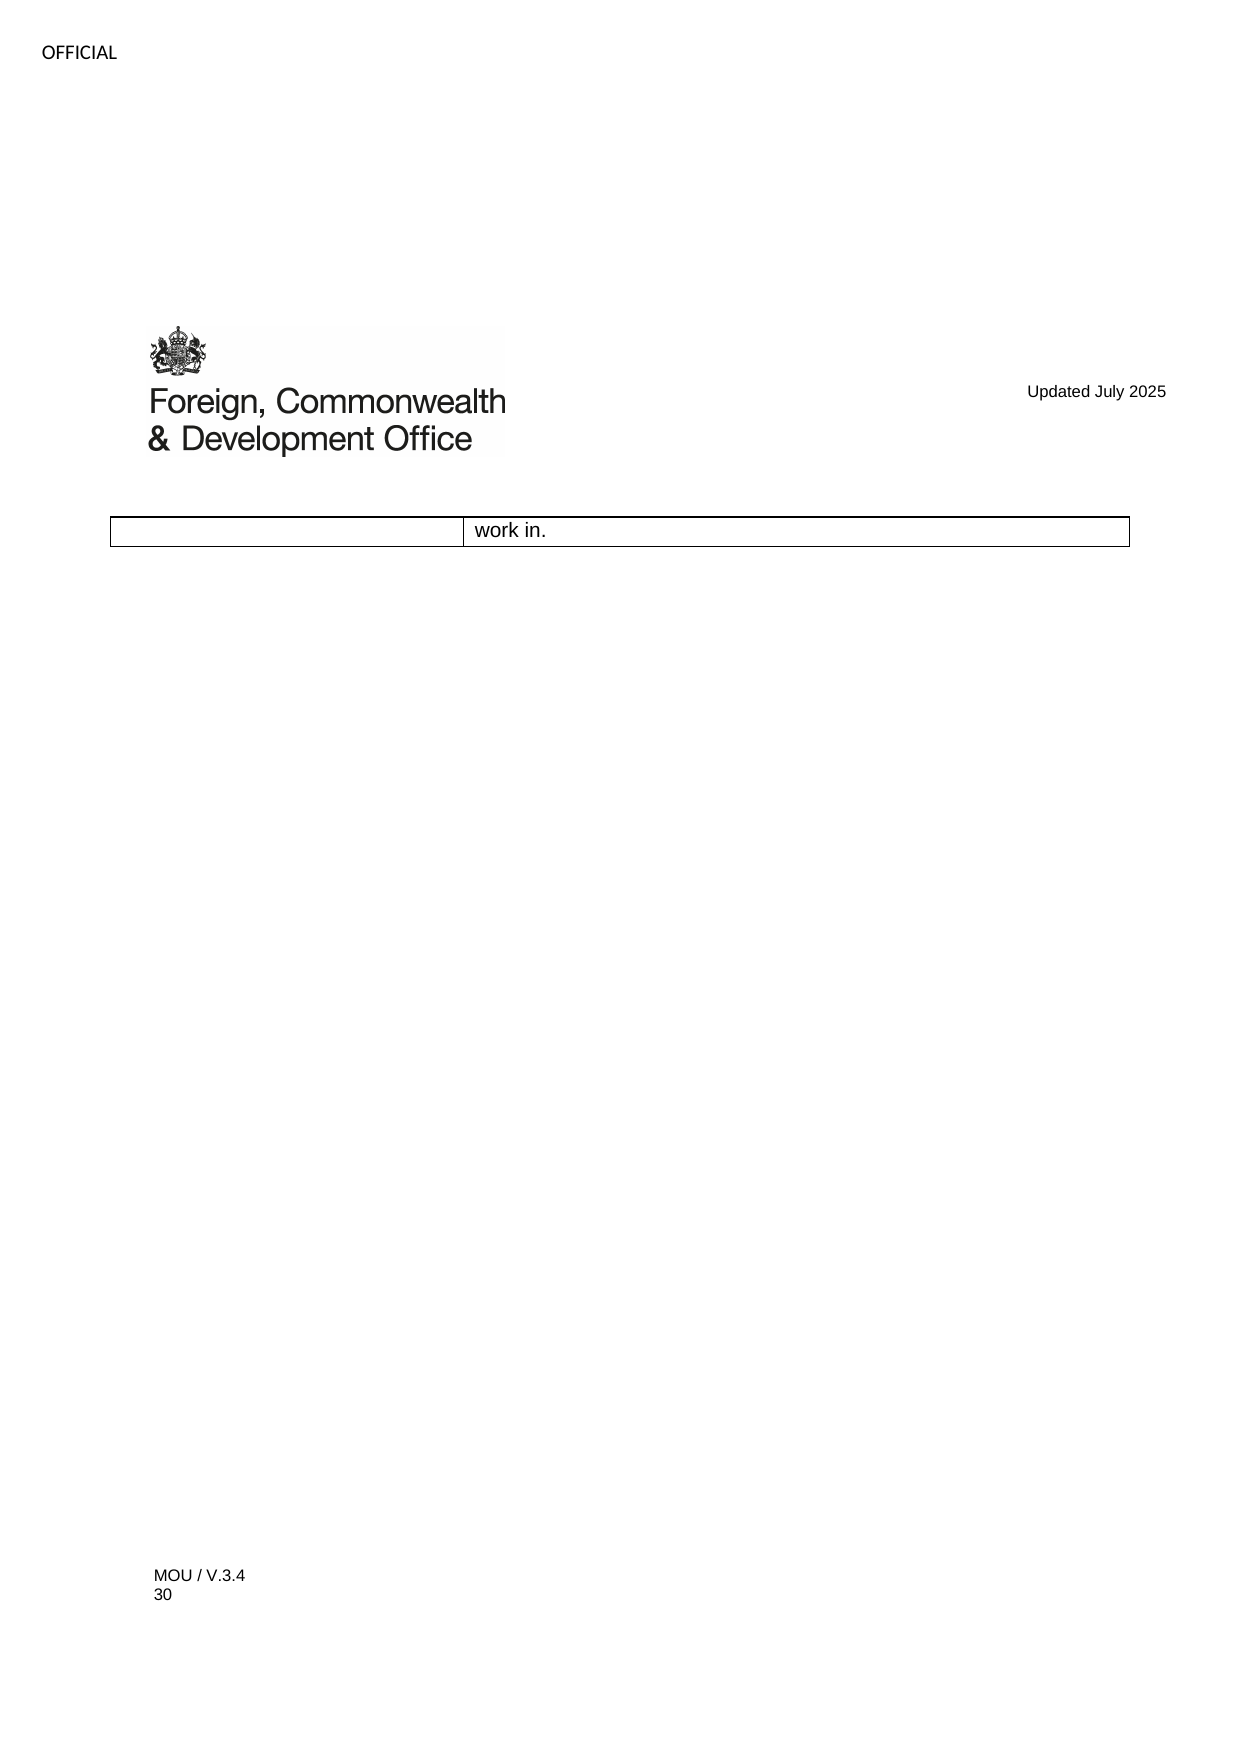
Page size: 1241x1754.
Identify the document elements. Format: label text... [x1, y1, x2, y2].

table_cell work in. [464, 518, 1129, 546]
table_cell [111, 518, 463, 546]
